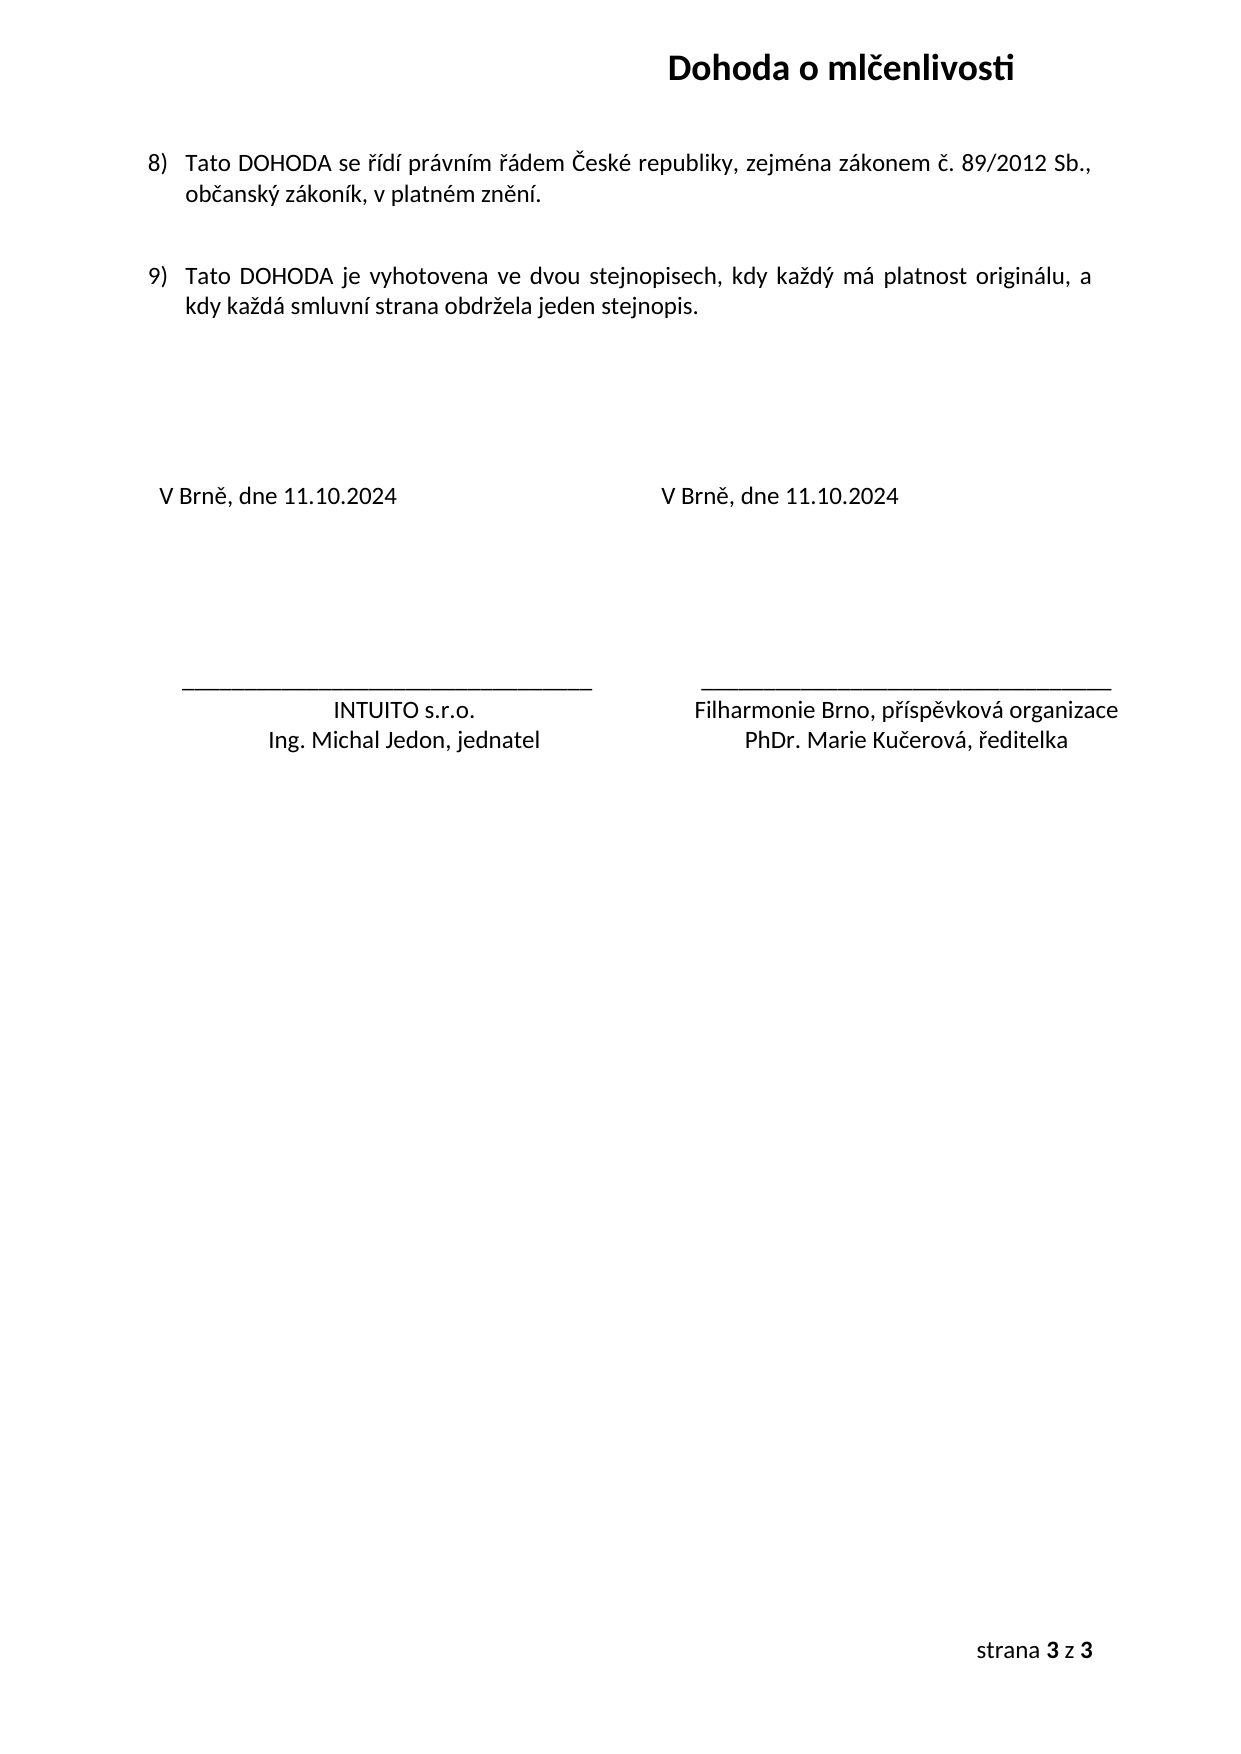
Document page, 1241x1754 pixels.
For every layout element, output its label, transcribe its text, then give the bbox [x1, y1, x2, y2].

list Tato DOHODA je vyhotovena ve dvou stejnopisech, kdy každý má platnost originálu, a kdy každá smluvní strana obdržela jeden stejnopis. [148, 260, 1093, 321]
table_header V Brně, dne 11.10.2024 _________________________________ Filharmonie Brno, příspěvková organizace PhDr. Marie Kučerová, ředitelka [655, 475, 1158, 761]
list Tato DOHODA se řídí právním řádem České republiky, zejména zákonem č. 89/2012 Sb., občanský zákoník, v platném znění. [148, 148, 1093, 209]
table_header V Brně, dne 11.10.2024 _________________________________ INTUITO s.r.o. Ing. Michal Jedon, jednatel [153, 475, 655, 761]
